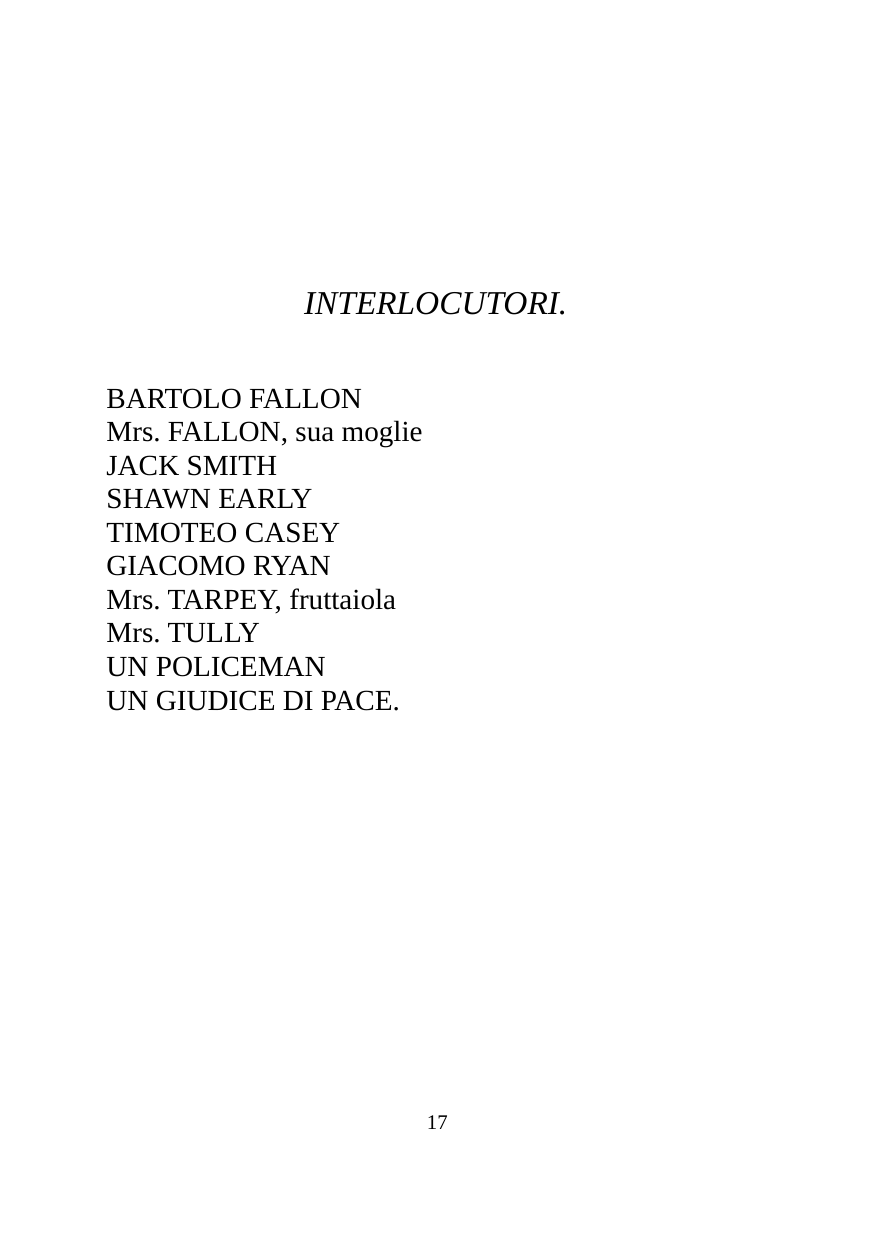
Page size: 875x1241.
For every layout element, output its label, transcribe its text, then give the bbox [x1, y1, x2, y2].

text Mrs. FALLON, sua moglie [106, 414, 768, 448]
text SHAWN EARLY [106, 481, 768, 515]
text BARTOLO FALLON [106, 381, 768, 414]
text GIACOMO RYAN [106, 548, 768, 582]
text Mrs. TULLY [106, 616, 768, 649]
text JACK SMITH [106, 448, 768, 481]
text INTERLOCUTORI. [106, 283, 768, 322]
text UN POLICEMAN [106, 649, 768, 683]
text Mrs. TARPEY, fruttaiola [106, 582, 768, 616]
text UN GIUDICE DI PACE. [106, 683, 768, 716]
text TIMOTEO CASEY [106, 515, 768, 548]
